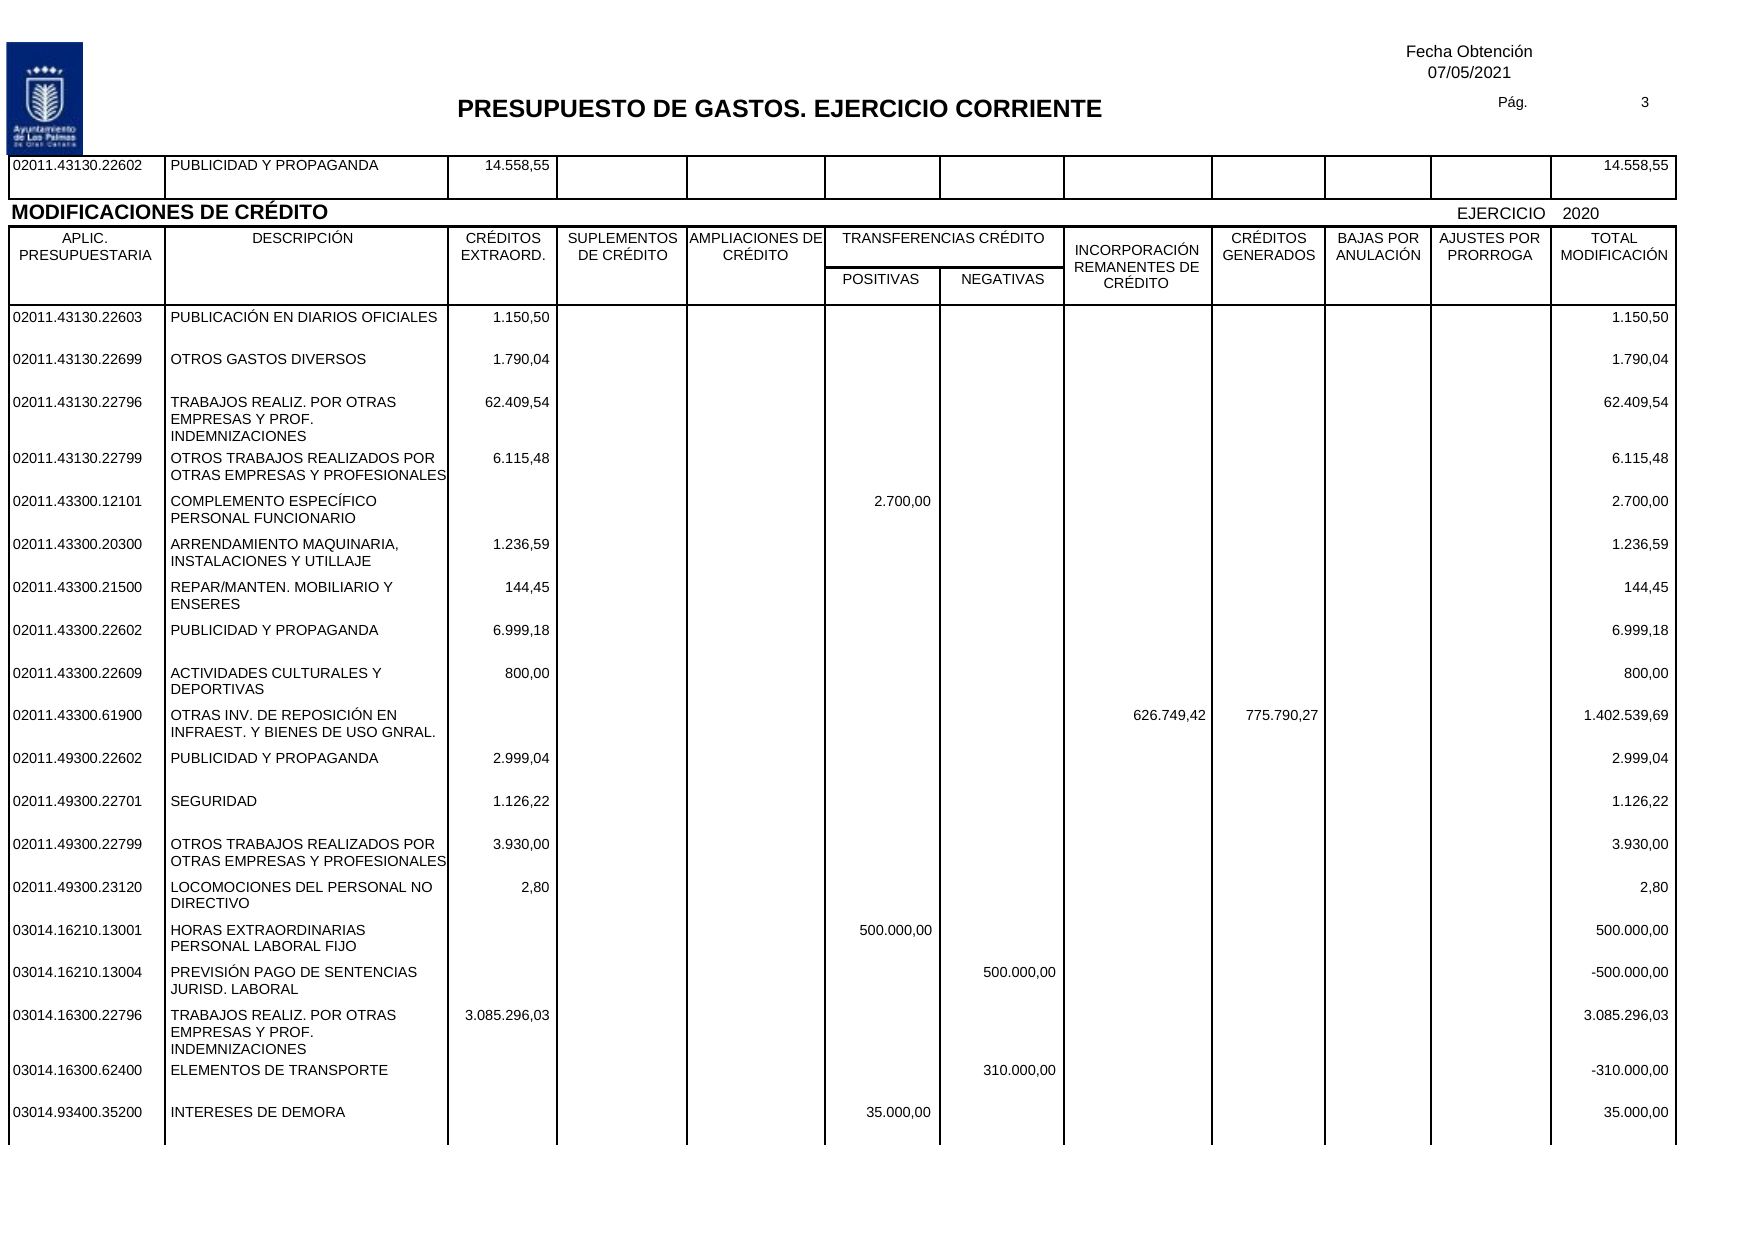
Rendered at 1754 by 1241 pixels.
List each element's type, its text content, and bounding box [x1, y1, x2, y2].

table_cell [1326, 662, 1430, 705]
table_cell OTROS TRABAJOS REALIZADOS POR OTRAS EMPRESAS Y PROFESIONALES [166, 448, 447, 491]
table_cell [1065, 962, 1211, 1004]
table_cell [941, 576, 1063, 619]
table_cell [688, 748, 824, 791]
table_cell [1432, 576, 1550, 619]
table_cell 03014.16210.13004 [10, 962, 164, 1004]
table_cell [1065, 748, 1211, 791]
table_cell [688, 1059, 824, 1102]
table_cell [1213, 448, 1324, 491]
table_cell [688, 791, 824, 833]
table_cell 35.000,00 [1552, 1102, 1675, 1145]
table_header CRÉDITOS EXTRAORD. [449, 228, 556, 304]
table_cell 2,80 [449, 876, 556, 919]
table_cell 144,45 [1552, 576, 1675, 619]
table_cell [941, 662, 1063, 705]
table_cell 02011.43130.22699 [10, 349, 164, 392]
table_cell 14.558,55 [449, 157, 556, 197]
table_cell 02011.43300.21500 [10, 576, 164, 619]
table_cell 14.558,55 [1552, 157, 1675, 197]
table_cell [558, 876, 686, 919]
table_header SUPLEMENTOS DE CRÉDITO [558, 228, 686, 304]
table_cell 2.700,00 [826, 491, 939, 534]
table_cell [1326, 748, 1430, 791]
table_cell [1065, 534, 1211, 576]
table_cell 310.000,00 [941, 1059, 1063, 1102]
table_cell [688, 919, 824, 962]
table_cell [558, 349, 686, 392]
table_cell [558, 157, 686, 197]
table_cell [826, 748, 939, 791]
table_cell 1.126,22 [1552, 791, 1675, 833]
table_cell [688, 157, 824, 197]
table_cell [1213, 876, 1324, 919]
table_cell [1065, 619, 1211, 662]
table_cell [826, 876, 939, 919]
table_cell [826, 1005, 939, 1059]
table_cell REPAR/MANTEN. MOBILIARIO Y ENSERES [166, 576, 447, 619]
table_cell [1065, 349, 1211, 392]
table_cell [941, 748, 1063, 791]
table_cell [558, 534, 686, 576]
table_cell ARRENDAMIENTO MAQUINARIA, INSTALACIONES Y UTILLAJE [166, 534, 447, 576]
table_cell 02011.49300.22799 [10, 833, 164, 876]
table_cell [826, 392, 939, 448]
table_cell [558, 491, 686, 534]
table_cell [1432, 1005, 1550, 1059]
table_cell [941, 791, 1063, 833]
table_cell [1065, 876, 1211, 919]
table_cell [941, 306, 1063, 349]
table_cell [688, 448, 824, 491]
table_cell 626.749,42 [1065, 705, 1211, 748]
table_cell 2.700,00 [1552, 491, 1675, 534]
table_cell [688, 962, 824, 1004]
table_cell [941, 448, 1063, 491]
table_cell [826, 157, 939, 197]
table_cell [688, 534, 824, 576]
table_cell 6.115,48 [1552, 448, 1675, 491]
table_cell ACTIVIDADES CULTURALES Y DEPORTIVAS [166, 662, 447, 705]
table_cell PUBLICIDAD Y PROPAGANDA [166, 157, 447, 197]
table_cell [826, 833, 939, 876]
table_cell [558, 576, 686, 619]
table_cell [1432, 876, 1550, 919]
table_cell [1326, 576, 1430, 619]
table_cell [941, 833, 1063, 876]
table_cell 62.409,54 [1552, 392, 1675, 448]
table_cell [1326, 1102, 1430, 1145]
table_cell [1065, 833, 1211, 876]
table_cell -500.000,00 [1552, 962, 1675, 1004]
table_cell 03014.16300.62400 [10, 1059, 164, 1102]
table_cell 02011.43130.22602 [10, 157, 164, 197]
table_cell [1326, 392, 1430, 448]
table_cell [1213, 662, 1324, 705]
table_cell 1.150,50 [449, 306, 556, 349]
table_cell [1065, 1059, 1211, 1102]
table_cell [1432, 392, 1550, 448]
table_cell [558, 1005, 686, 1059]
table_cell [1432, 448, 1550, 491]
table_cell 35.000,00 [826, 1102, 939, 1145]
table_cell [1213, 392, 1324, 448]
table_cell 144,45 [449, 576, 556, 619]
table_cell [558, 392, 686, 448]
table_cell POSITIVAS [826, 269, 939, 304]
table_cell [558, 748, 686, 791]
table_cell [1432, 962, 1550, 1004]
table_cell [826, 576, 939, 619]
table_cell [1065, 392, 1211, 448]
table_cell [826, 962, 939, 1004]
table_cell [1432, 306, 1550, 349]
table_cell [941, 619, 1063, 662]
table_cell [1432, 534, 1550, 576]
table_cell 62.409,54 [449, 392, 556, 448]
table_cell [826, 306, 939, 349]
table_cell [688, 392, 824, 448]
table_cell [941, 491, 1063, 534]
table_cell [1065, 157, 1211, 197]
table_cell [826, 534, 939, 576]
table_cell PREVISIÓN PAGO DE SENTENCIAS JURISD. LABORAL [166, 962, 447, 1004]
table_cell [688, 1102, 824, 1145]
table_cell 1.790,04 [1552, 349, 1675, 392]
table_cell 6.999,18 [1552, 619, 1675, 662]
table_cell [826, 619, 939, 662]
table_cell 3.930,00 [1552, 833, 1675, 876]
table_cell 3.930,00 [449, 833, 556, 876]
table_cell [941, 919, 1063, 962]
table_cell [1326, 157, 1430, 197]
table_header APLIC. PRESUPUESTARIA [10, 228, 164, 304]
table_cell [688, 833, 824, 876]
table_header INCORPORACIÓN REMANENTES DE CRÉDITO [1065, 228, 1211, 304]
table_cell [1065, 448, 1211, 491]
table_cell [1213, 791, 1324, 833]
table_cell [826, 705, 939, 748]
table_cell 2.999,04 [449, 748, 556, 791]
table_cell [941, 534, 1063, 576]
table_cell 02011.49300.22701 [10, 791, 164, 833]
table_cell [1432, 157, 1550, 197]
table_cell OTROS TRABAJOS REALIZADOS POR OTRAS EMPRESAS Y PROFESIONALES [166, 833, 447, 876]
table_cell 03014.16300.22796 [10, 1005, 164, 1059]
table_cell SEGURIDAD [166, 791, 447, 833]
table_cell [941, 392, 1063, 448]
table_cell [558, 962, 686, 1004]
table_header TRANSFERENCIAS CRÉDITO [826, 228, 1063, 266]
table_cell LOCOMOCIONES DEL PERSONAL NO DIRECTIVO [166, 876, 447, 919]
table_cell [941, 876, 1063, 919]
table_cell [1432, 791, 1550, 833]
table_cell [941, 1005, 1063, 1059]
table_cell [688, 619, 824, 662]
table_cell HORAS EXTRAORDINARIAS PERSONAL LABORAL FIJO [166, 919, 447, 962]
table_cell NEGATIVAS [941, 269, 1063, 304]
table_cell 02011.43300.22609 [10, 662, 164, 705]
table_cell 6.999,18 [449, 619, 556, 662]
table_cell [941, 157, 1063, 197]
table_cell [688, 662, 824, 705]
table_cell [1326, 876, 1430, 919]
table_cell [1065, 791, 1211, 833]
table_cell 500.000,00 [826, 919, 939, 962]
table_cell 1.236,59 [1552, 534, 1675, 576]
table_cell [826, 1059, 939, 1102]
table_cell [1065, 919, 1211, 962]
table_cell 3.085.296,03 [449, 1005, 556, 1059]
table_cell [1432, 662, 1550, 705]
table_cell ELEMENTOS DE TRANSPORTE [166, 1059, 447, 1102]
table_cell [449, 491, 556, 534]
table_cell 775.790,27 [1213, 705, 1324, 748]
table_cell [558, 1059, 686, 1102]
table_cell 800,00 [1552, 662, 1675, 705]
table_cell [1213, 619, 1324, 662]
table_cell 6.115,48 [449, 448, 556, 491]
table_cell 02011.43300.12101 [10, 491, 164, 534]
table_cell [1213, 534, 1324, 576]
table_cell -310.000,00 [1552, 1059, 1675, 1102]
table_cell PUBLICIDAD Y PROPAGANDA [166, 748, 447, 791]
table_cell 03014.93400.35200 [10, 1102, 164, 1145]
table_cell 1.150,50 [1552, 306, 1675, 349]
table_cell COMPLEMENTO ESPECÍFICO PERSONAL FUNCIONARIO [166, 491, 447, 534]
table_cell [826, 662, 939, 705]
table_cell [1065, 306, 1211, 349]
table_cell 1.790,04 [449, 349, 556, 392]
table_cell OTRAS INV. DE REPOSICIÓN EN INFRAEST. Y BIENES DE USO GNRAL. [166, 705, 447, 748]
table_cell 02011.43130.22603 [10, 306, 164, 349]
table_header DESCRIPCIÓN [166, 228, 447, 304]
table_cell PUBLICIDAD Y PROPAGANDA [166, 619, 447, 662]
table_header BAJAS POR ANULACIÓN [1326, 228, 1430, 304]
table_cell [1326, 349, 1430, 392]
table_cell [941, 349, 1063, 392]
table_cell [558, 306, 686, 349]
table_header TOTAL MODIFICACIÓN [1552, 228, 1675, 304]
table_cell [1213, 491, 1324, 534]
table_cell [449, 962, 556, 1004]
table_cell [1326, 491, 1430, 534]
table_cell [558, 705, 686, 748]
table_cell [1326, 448, 1430, 491]
table_cell 1.126,22 [449, 791, 556, 833]
table_cell [1213, 157, 1324, 197]
table_cell PUBLICACIÓN EN DIARIOS OFICIALES [166, 306, 447, 349]
table_cell [826, 349, 939, 392]
table_cell [1213, 306, 1324, 349]
table_cell [558, 791, 686, 833]
table_cell [1326, 833, 1430, 876]
table_cell [1213, 919, 1324, 962]
table_cell [1213, 748, 1324, 791]
table_cell [1213, 349, 1324, 392]
table_cell [1213, 1005, 1324, 1059]
table_cell [449, 705, 556, 748]
table_cell TRABAJOS REALIZ. POR OTRAS EMPRESAS Y PROF. INDEMNIZACIONES [166, 1005, 447, 1059]
table_cell 02011.43300.20300 [10, 534, 164, 576]
table_cell [1213, 1102, 1324, 1145]
table_cell [1432, 349, 1550, 392]
table_cell [449, 919, 556, 962]
table_cell INTERESES DE DEMORA [166, 1102, 447, 1145]
table_cell [558, 1102, 686, 1145]
table_cell 02011.49300.23120 [10, 876, 164, 919]
table_cell [688, 705, 824, 748]
table_cell 800,00 [449, 662, 556, 705]
table_cell [1213, 833, 1324, 876]
table_cell [1432, 919, 1550, 962]
table_cell [1432, 705, 1550, 748]
table_cell [558, 919, 686, 962]
table_cell [1326, 306, 1430, 349]
table_cell 02011.43300.22602 [10, 619, 164, 662]
table_cell 02011.43130.22796 [10, 392, 164, 448]
table_cell 1.236,59 [449, 534, 556, 576]
table_cell [688, 306, 824, 349]
table_cell [688, 349, 824, 392]
table_cell [1326, 1005, 1430, 1059]
table_cell [449, 1059, 556, 1102]
table_cell [1432, 619, 1550, 662]
table_cell [558, 619, 686, 662]
table_header AJUSTES POR PRORROGA [1432, 228, 1550, 304]
table_cell [826, 448, 939, 491]
table_cell 2.999,04 [1552, 748, 1675, 791]
table_cell [1065, 491, 1211, 534]
table_cell [1326, 534, 1430, 576]
table_cell [941, 705, 1063, 748]
table_cell 03014.16210.13001 [10, 919, 164, 962]
table_cell [1065, 1005, 1211, 1059]
table_cell [558, 833, 686, 876]
table_cell 500.000,00 [941, 962, 1063, 1004]
table_cell [1432, 833, 1550, 876]
table_cell 02011.49300.22602 [10, 748, 164, 791]
table_cell [1065, 662, 1211, 705]
table_cell [1326, 705, 1430, 748]
table_cell [688, 876, 824, 919]
table_cell [688, 1005, 824, 1059]
text MODIFICACIONES DE CRÉDITO EJERCICIO 2020 [11, 200, 1601, 223]
table_cell [1065, 576, 1211, 619]
table_cell [688, 576, 824, 619]
table_cell 500.000,00 [1552, 919, 1675, 962]
table_cell 1.402.539,69 [1552, 705, 1675, 748]
table_cell [1432, 1102, 1550, 1145]
table_cell TRABAJOS REALIZ. POR OTRAS EMPRESAS Y PROF. INDEMNIZACIONES [166, 392, 447, 448]
table_cell [558, 448, 686, 491]
table_cell [1432, 1059, 1550, 1102]
table_cell [1432, 491, 1550, 534]
table_header AMPLIACIONES DE CRÉDITO [688, 228, 824, 304]
table_cell [1326, 962, 1430, 1004]
table_cell [1432, 748, 1550, 791]
table_cell 2,80 [1552, 876, 1675, 919]
table_cell [1065, 1102, 1211, 1145]
table_cell [1326, 619, 1430, 662]
table_cell [1213, 1059, 1324, 1102]
table_cell [1213, 576, 1324, 619]
table_cell [449, 1102, 556, 1145]
table_cell [1213, 962, 1324, 1004]
picture [6, 42, 83, 155]
table_cell OTROS GASTOS DIVERSOS [166, 349, 447, 392]
table_cell 3.085.296,03 [1552, 1005, 1675, 1059]
table_cell [1326, 791, 1430, 833]
table_cell [826, 791, 939, 833]
table_cell 02011.43300.61900 [10, 705, 164, 748]
table_cell [558, 662, 686, 705]
table_cell 02011.43130.22799 [10, 448, 164, 491]
table_cell [941, 1102, 1063, 1145]
table_cell [1326, 1059, 1430, 1102]
table_cell [1326, 919, 1430, 962]
table_header CRÉDITOS GENERADOS [1213, 228, 1324, 304]
table_cell [688, 491, 824, 534]
